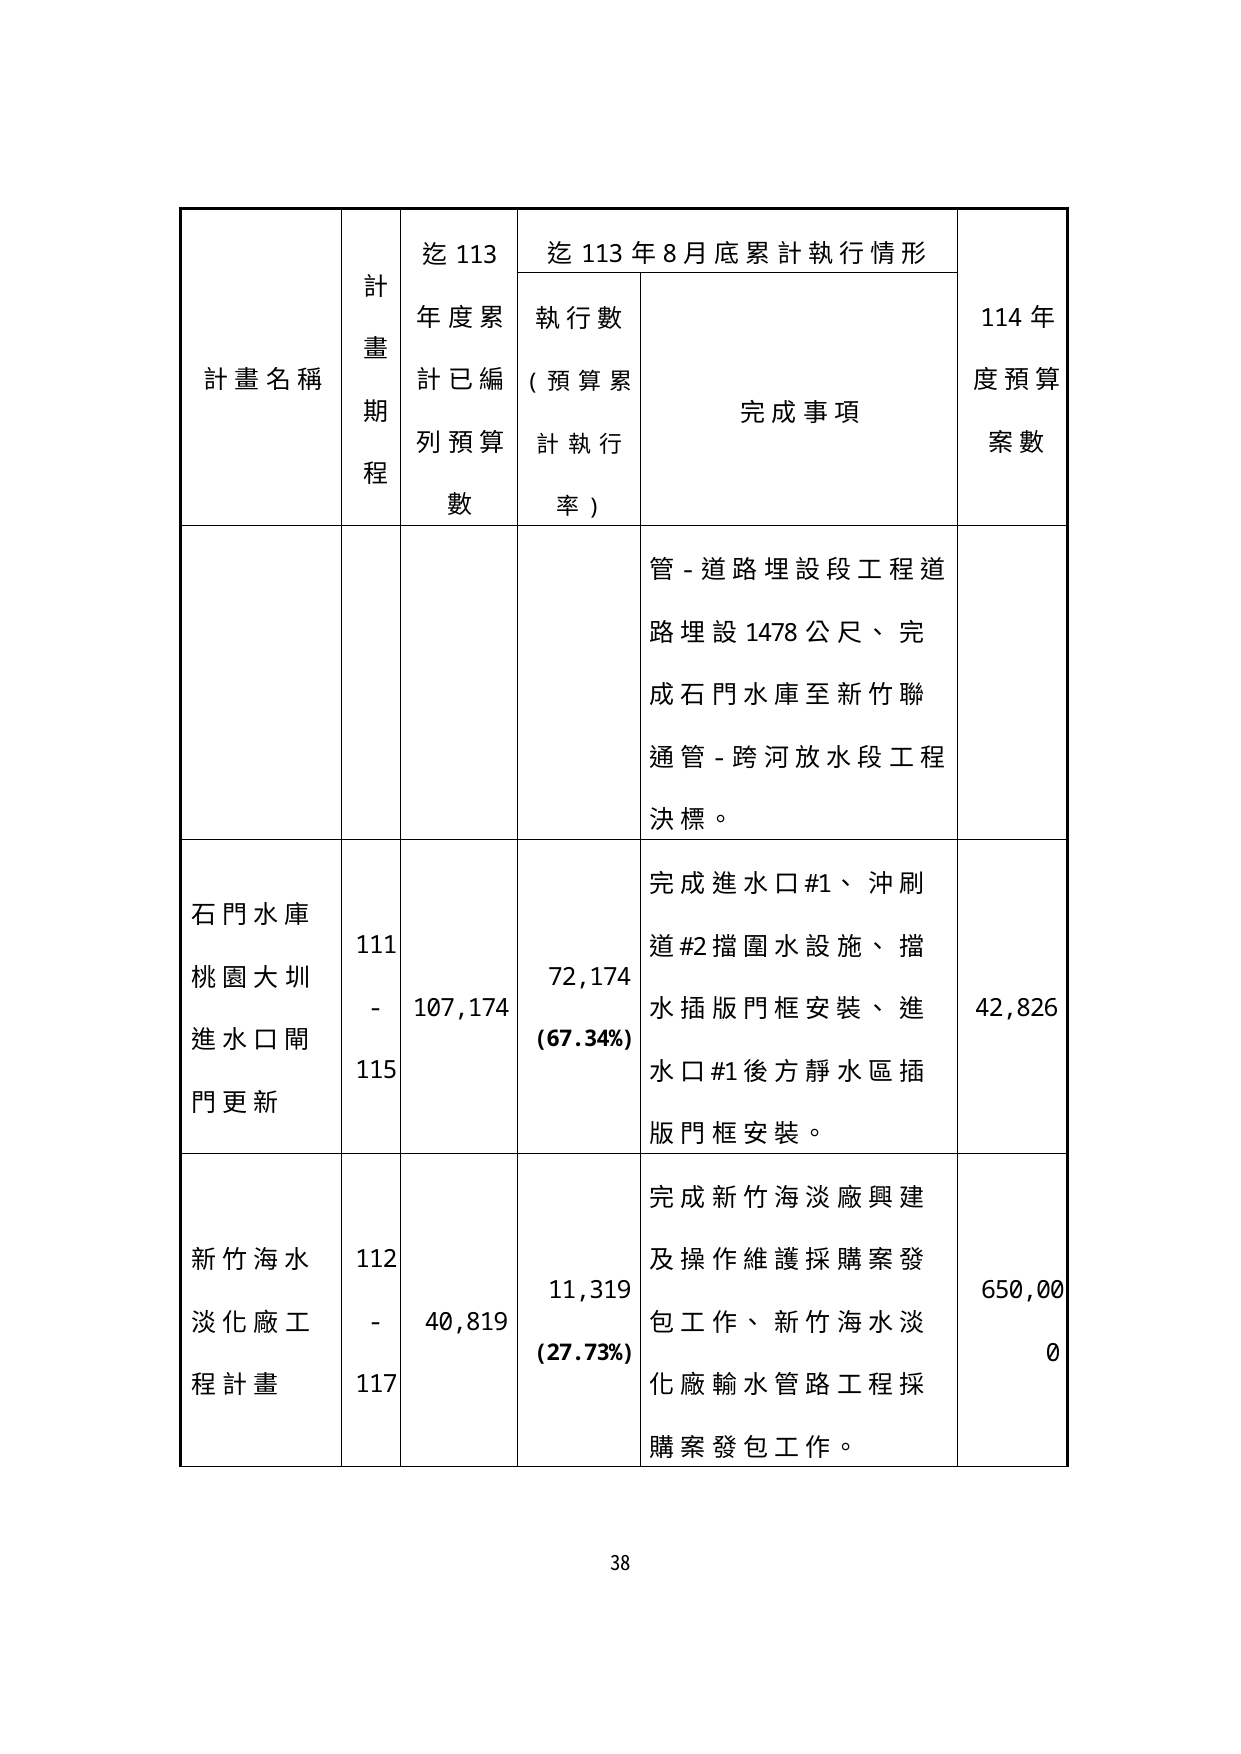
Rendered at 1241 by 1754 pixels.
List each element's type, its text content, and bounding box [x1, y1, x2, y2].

table_cell 42,826 [958, 840, 1066, 1152]
table_cell 40,819 [401, 1154, 517, 1466]
table_cell 107,174 [401, 840, 517, 1152]
table_cell [401, 526, 517, 839]
table_cell 石門水庫桃園大圳進水口閘門更新 [182, 840, 341, 1152]
table_cell 完成新竹海淡廠興建及操作維護採購案發包工作、新竹海水淡化廠輸水管路工程採購案發包工作。 [641, 1154, 957, 1466]
table_header 迄113年8月底累計執行情形 [518, 210, 957, 272]
table_cell 完成進水口#1、沖刷道#2擋圍水設施、擋水插版門框安裝、進水口#1後方靜水區插版門框安裝。 [641, 840, 957, 1152]
table_cell [518, 526, 640, 839]
table_cell 完成事項 [641, 273, 957, 525]
table_header 計畫名稱 [182, 210, 341, 525]
table_cell 管-道路埋設段工程道路埋設1478公尺、完成石門水庫至新竹聯通管-跨河放水段工程決標。 [641, 526, 957, 839]
table_cell 112- 117 [342, 1154, 400, 1466]
table_cell 新竹海水淡化廠工程計畫 [182, 1154, 341, 1466]
table_cell 11,319 (27.73%) [518, 1154, 640, 1466]
table_header 計畫期程 [342, 210, 400, 525]
table_cell [958, 526, 1066, 839]
table_cell [182, 526, 341, 839]
table_cell 執行數 (預算累計執行率) [518, 273, 640, 525]
table_header 迄113年度累計已編列預算數 [401, 210, 517, 525]
table_cell 650,000 [958, 1154, 1066, 1466]
table_header 114年度預算案數 [958, 210, 1066, 525]
table_cell 72,174 (67.34%) [518, 840, 640, 1152]
table_cell 111- 115 [342, 840, 400, 1152]
table_cell [342, 526, 400, 839]
